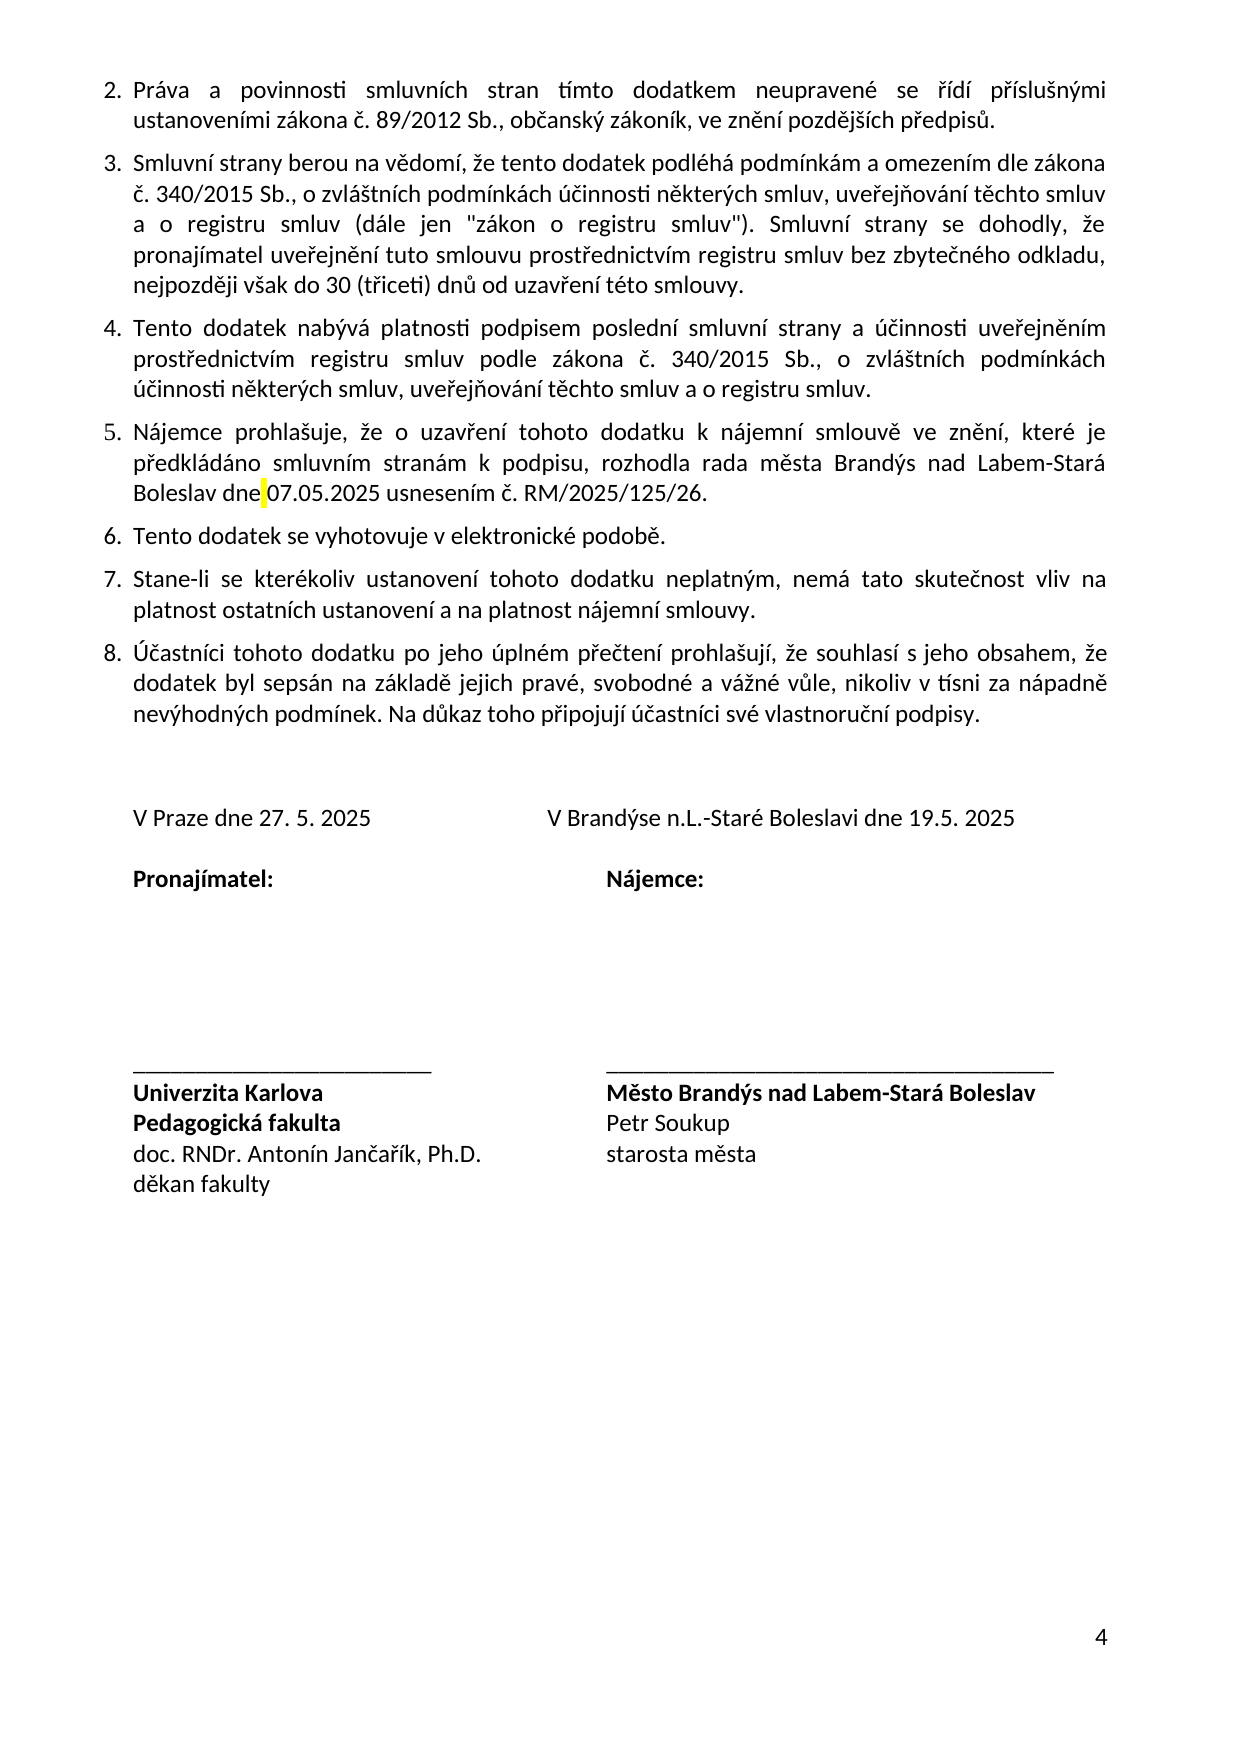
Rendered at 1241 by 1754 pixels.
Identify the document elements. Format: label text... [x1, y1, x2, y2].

list Tento dodatek nabývá platnosti podpisem poslední smluvní strany a účinnosti uveřejněním prostřednictvím registru smluv podle zákona č. 340/2015 Sb., o zvláštních podmínkách účinnosti některých smluv, uveřejňování těchto smluv a o registru smluv. [103, 312, 1107, 404]
text V Praze dne 27. 5. 2025 V Brandýse n.L.-Staré Boleslavi dne 19.5. 2025 [133, 802, 1107, 833]
list Nájemce prohlašuje, že o uzavření tohoto dodatku k nájemní smlouvě ve znění, které je předkládáno smluvním stranám k podpisu, rozhodla rada města Brandýs nad Labem-Stará Boleslav dne 07.05.2025 usnesením č. RM/2025/125/26. [103, 416, 1107, 508]
list Účastníci tohoto dodatku po jeho úplném přečtení prohlašují, že souhlasí s jeho obsahem, že dodatek byl sepsán na základě jejich pravé, svobodné a vážné vůle, nikoliv v tísni za nápadně nevýhodných podmínek. Na důkaz toho připojují účastníci své vlastnoruční podpisy. [103, 637, 1107, 729]
text děkan fakulty [133, 1168, 1107, 1199]
list Smluvní strany berou na vědomí, že tento dodatek podléhá podmínkám a omezením dle zákona č. 340/2015 Sb., o zvláštních podmínkách účinnosti některých smluv, uveřejňování těchto smluv a o registru smluv (dále jen "zákon o registru smluv"). Smluvní strany se dohodly, že pronajímatel uveřejnění tuto smlouvu prostřednictvím registru smluv bez zbytečného odkladu, nejpozději však do 30 (třiceti) dnů od uzavření této smlouvy. [103, 147, 1107, 300]
text doc. RNDr. Antonín Jančařík, Ph.D. starosta města [133, 1138, 1107, 1168]
list Práva a povinnosti smluvních stran tímto dodatkem neupravené se řídí příslušnými ustanoveními zákona č. 89/2012 Sb., občanský zákoník, ve znění pozdějších předpisů. [103, 74, 1107, 135]
list Tento dodatek se vyhotovuje v elektronické podobě. [103, 521, 1107, 551]
text ________________________ ____________________________________ [133, 1046, 1107, 1077]
list Stane-li se kterékoliv ustanovení tohoto dodatku neplatným, nemá tato skutečnost vliv na platnost ostatních ustanovení a na platnost nájemní smlouvy. [103, 563, 1107, 624]
text Univerzita Karlova Město Brandýs nad Labem-Stará Boleslav [133, 1077, 1107, 1107]
text Pedagogická fakulta Petr Soukup [133, 1107, 1107, 1138]
text Pronajímatel: Nájemce: [133, 863, 1107, 894]
